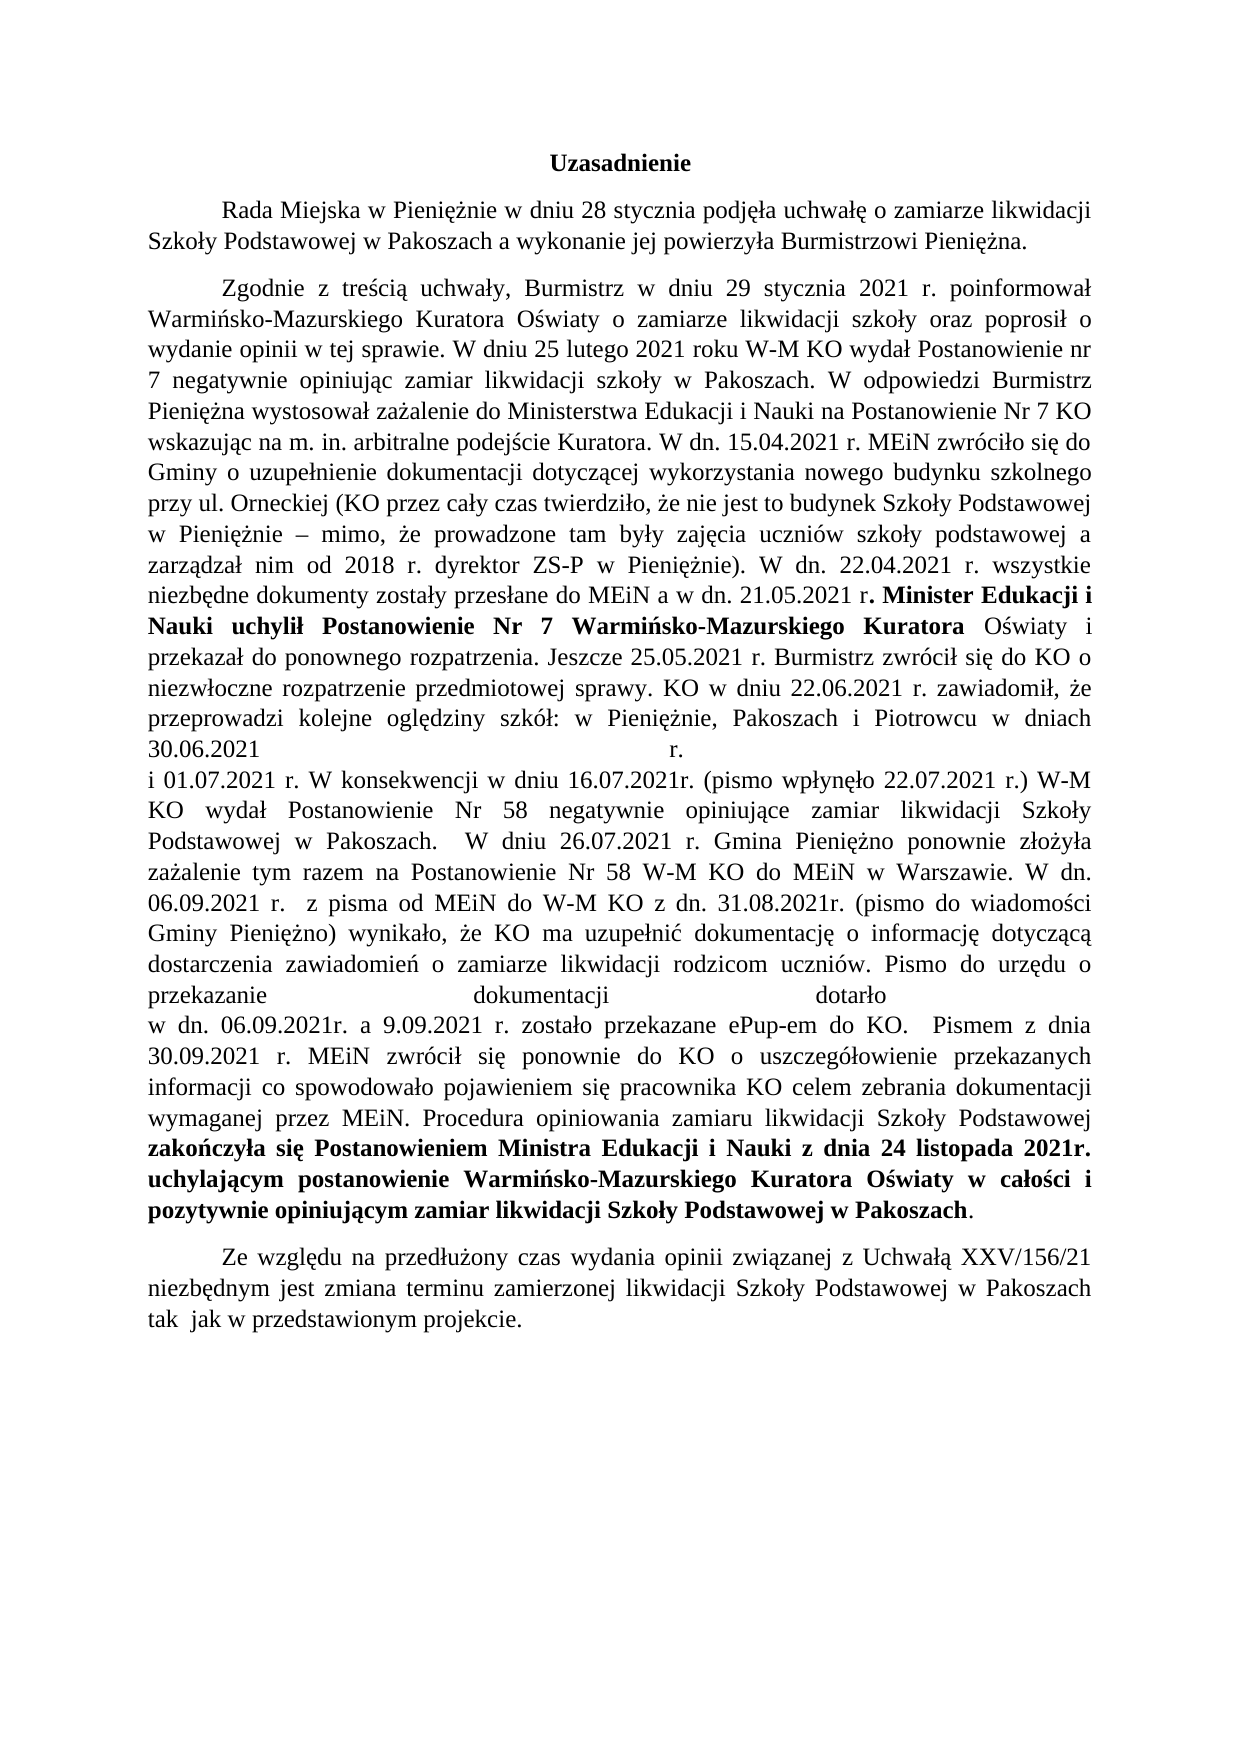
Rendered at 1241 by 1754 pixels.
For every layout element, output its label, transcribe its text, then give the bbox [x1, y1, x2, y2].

text Uzasadnienie [148, 148, 1093, 176]
text Zgodnie z treścią uchwały, Burmistrz w dniu 29 stycznia 2021 r. poinformował Warmińsko-Mazurskiego Kuratora Oświaty o zamiarze likwidacji szkoły oraz poprosił o wydanie opinii w tej sprawie. W dniu 25 lutego 2021 roku W-M KO wydał Postanowienie nr 7 negatywnie opiniując zamiar likwidacji szkoły w Pakoszach. W odpowiedzi Burmistrz Pieniężna wystosował zażalenie do Ministerstwa Edukacji i Nauki na Postanowienie Nr 7 KO wskazując na m. in. arbitralne podejście Kuratora. W dn. 15.04.2021 r. MEiN zwróciło się do Gminy o uzupełnienie dokumentacji dotyczącej wykorzystania nowego budynku szkolnego przy ul. Orneckiej (KO przez cały czas twierdziło, że nie jest to budynek Szkoły Podstawowej w Pieniężnie – mimo, że prowadzone tam były zajęcia uczniów szkoły podstawowej a zarządzał nim od 2018 r. dyrektor ZS-P w Pieniężnie). W dn. 22.04.2021 r. wszystkie niezbędne dokumenty zostały przesłane do MEiN a w dn. 21.05.2021 r. Minister Edukacji i Nauki uchylił Postanowienie Nr 7 Warmińsko-Mazurskiego Kuratora Oświaty i przekazał do ponownego rozpatrzenia. Jeszcze 25.05.2021 r. Burmistrz zwrócił się do KO o niezwłoczne rozpatrzenie przedmiotowej sprawy. KO w dniu 22.06.2021 r. zawiadomił, że przeprowadzi kolejne oględziny szkół: w Pieniężnie, Pakoszach i Piotrowcu w dniach 30.06.2021 r. i 01.07.2021 r. W konsekwencji w dniu 16.07.2021r. (pismo wpłynęło 22.07.2021 r.) W-M KO wydał Postanowienie Nr 58 negatywnie opiniujące zamiar likwidacji Szkoły Podstawowej w Pakoszach. W dniu 26.07.2021 r. Gmina Pieniężno ponownie złożyła zażalenie tym razem na Postanowienie Nr 58 W-M KO do MEiN w Warszawie. W dn. 06.09.2021 r. z pisma od MEiN do W-M KO z dn. 31.08.2021r. (pismo do wiadomości Gminy Pieniężno) wynikało, że KO ma uzupełnić dokumentację o informację dotyczącą dostarczenia zawiadomień o zamiarze likwidacji rodzicom uczniów. Pismo do urzędu o przekazanie dokumentacji dotarło w dn. 06.09.2021r. a 9.09.2021 r. zostało przekazane ePup-em do KO. Pismem z dnia 30.09.2021 r. MEiN zwrócił się ponownie do KO o uszczegółowienie przekazanych informacji co spowodowało pojawieniem się pracownika KO celem zebrania dokumentacji wymaganej przez MEiN. Procedura opiniowania zamiaru likwidacji Szkoły Podstawowej zakończyła się Postanowieniem Ministra Edukacji i Nauki z dnia 24 listopada 2021r. uchylającym postanowienie Warmińsko-Mazurskiego Kuratora Oświaty w całości i pozytywnie opiniującym zamiar likwidacji Szkoły Podstawowej w Pakoszach. [148, 273, 1093, 1224]
text Rada Miejska w Pieniężnie w dniu 28 stycznia podjęła uchwałę o zamiarze likwidacji Szkoły Podstawowej w Pakoszach a wykonanie jej powierzyła Burmistrzowi Pieniężna. [148, 195, 1093, 254]
text Ze względu na przedłużony czas wydania opinii związanej z Uchwałą XXV/156/21 niezbędnym jest zmiana terminu zamierzonej likwidacji Szkoły Podstawowej w Pakoszach tak jak w przedstawionym projekcie. [148, 1242, 1093, 1333]
